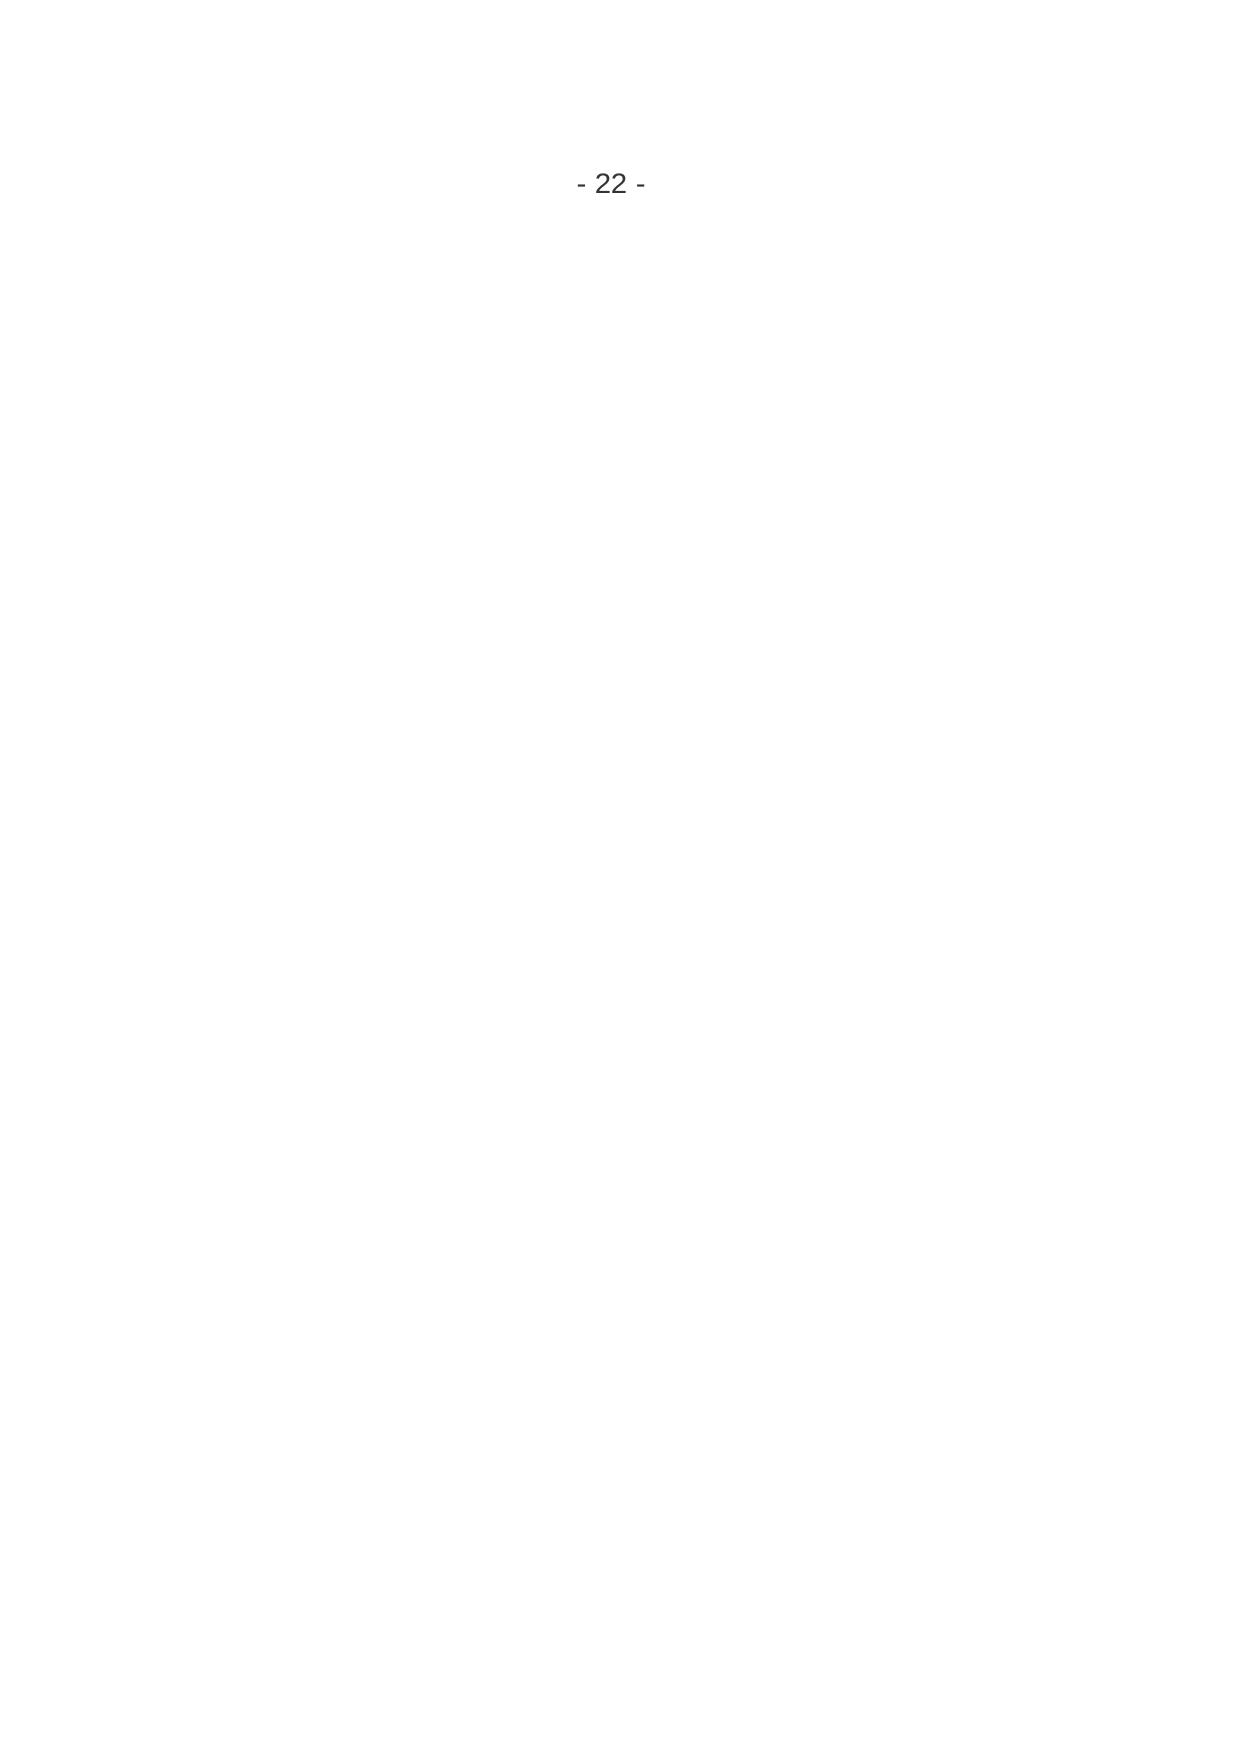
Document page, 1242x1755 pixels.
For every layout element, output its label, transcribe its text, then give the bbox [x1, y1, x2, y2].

text - 22 - [53, 167, 1169, 199]
